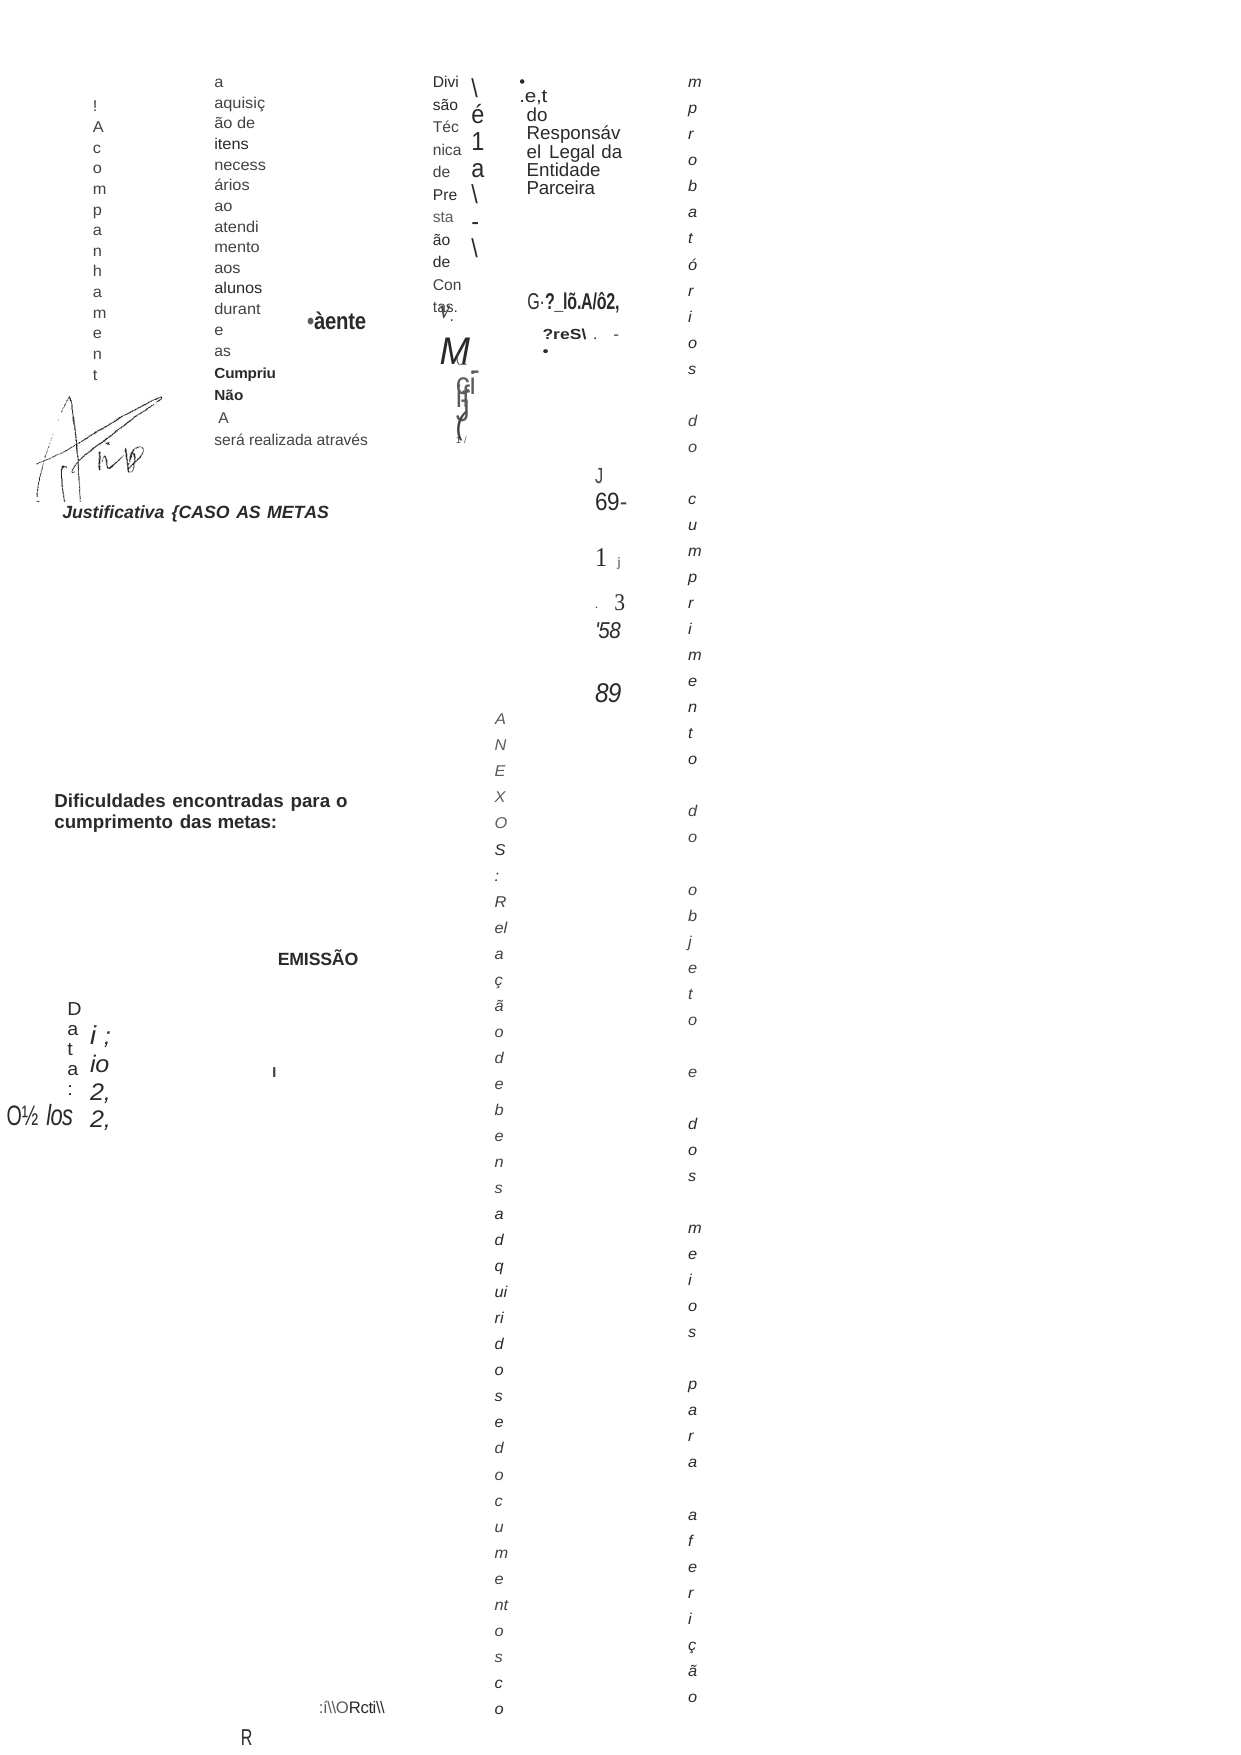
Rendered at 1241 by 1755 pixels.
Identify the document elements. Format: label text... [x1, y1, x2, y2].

list .e,tura/carirnbo [519, 76, 523, 271]
text EMISSÃO [278, 948, 435, 969]
text G·?_lõ.A/ô2, [527, 289, 628, 315]
text i ;io2,2, [90, 1020, 113, 1133]
text ]00% !Acompanhamento da aquisição de itens necessários ao atendimento aos alunos durante [214, 73, 221, 338]
text Data: [67, 1000, 76, 1099]
text V. :í\\ORcti\\ [283, 1677, 435, 1722]
text ANEXOS: Relação de bens adquiridos e documentos comprobatórios do cumprimento do objeto e dos meios para aferição (exemplos: listas depresença, relatórios fotográficos, relatórios técnicos, etc.) [494, 710, 511, 1718]
text v. M [439, 289, 454, 370]
text Dificuldades encontradas para o cumprimento das metas: [54, 790, 435, 833]
text (_ -ciifJ ( 1 / [456, 370, 472, 464]
text \ é1a\-\ [471, 76, 485, 262]
text Justificativa {CASO AS METAS PROPOSTAS NÃO TENHAM SIDO ALCANÇADAS}: [62, 454, 435, 515]
text R • [241, 1711, 269, 1754]
text ?reS\ . - • [542, 326, 628, 359]
text •àente [307, 308, 369, 334]
text do Responsável Legal da Entidade Parceira [526, 107, 628, 198]
text J 69- 1 j . 3 '58 89 [595, 464, 628, 708]
text O½ los [0, 1099, 76, 1131]
text V. :í\\ORcti\\ [87, 1677, 109, 1722]
text . [271, 994, 278, 1098]
